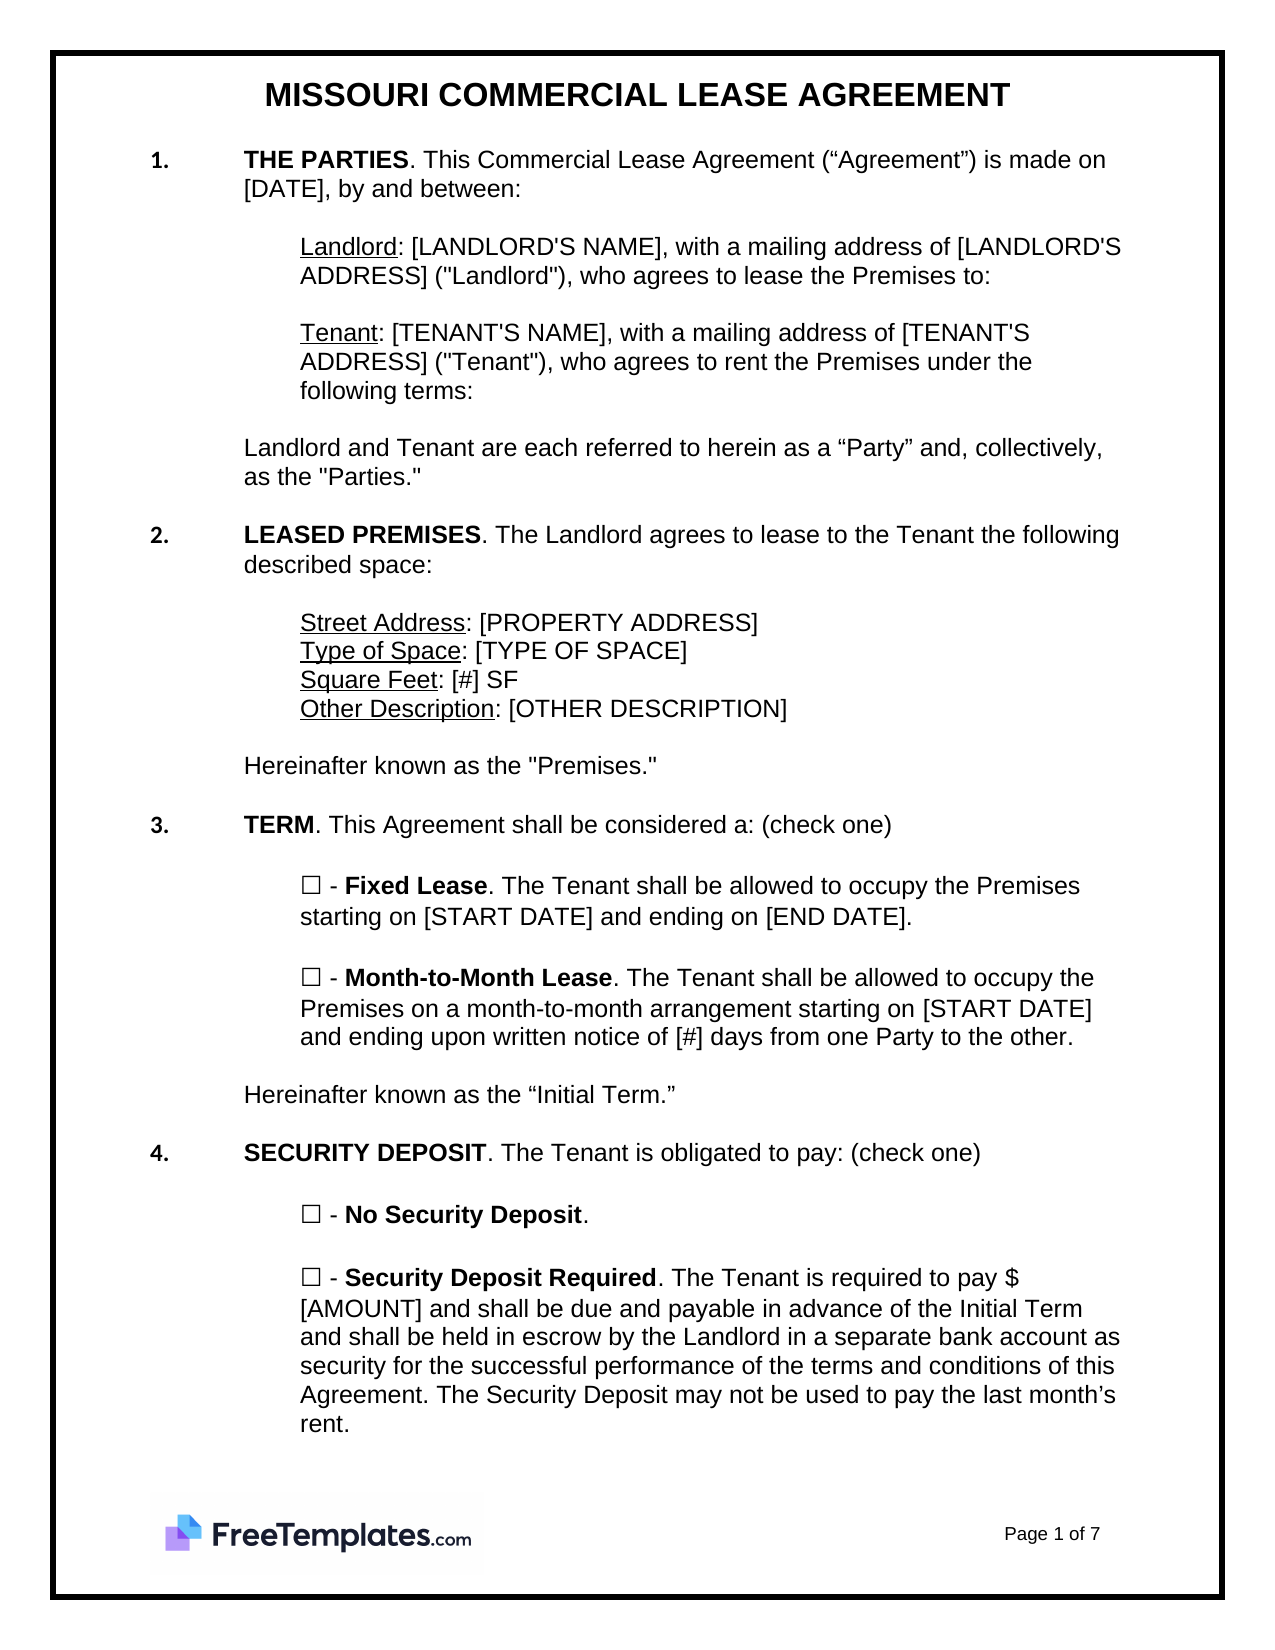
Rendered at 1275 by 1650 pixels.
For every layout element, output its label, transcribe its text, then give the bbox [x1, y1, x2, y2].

text ☐ - Fixed Lease. The Tenant shall be allowed to occupy the Premises starting on [START DATE] and ending on [END DATE]. [300, 868, 1125, 931]
text Square Feet: [#] SF [300, 665, 1125, 694]
list SECURITY DEPOSIT. The Tenant is obligated to pay: (check one) [150, 1137, 1125, 1168]
text ☐ - Security Deposit Required. The Tenant is required to pay $[AMOUNT] and shall be due and payable in advance of the Initial Term and shall be held in escrow by the Landlord in a separate bank account as security for the successful performance of the terms and conditions of this Agreement. The Security Deposit may not be used to pay the last month’s rent. [300, 1259, 1125, 1437]
text Landlord: [LANDLORD'S NAME], with a mailing address of [LANDLORD'S ADDRESS] ("Landlord"), who agrees to lease the Premises to: [300, 232, 1125, 289]
text Landlord and Tenant are each referred to herein as a “Party” and, collectively, as the "Parties." [244, 433, 1125, 491]
list TERM. This Agreement shall be considered a: (check one) [150, 809, 1125, 839]
text ☐ - Month-to-Month Lease. The Tenant shall be allowed to occupy the Premises on a month-to-month arrangement starting on [START DATE] and ending upon written notice of [#] days from one Party to the other. [300, 959, 1125, 1051]
text Hereinafter known as the “Initial Term.” [244, 1080, 1125, 1109]
text MISSOURI COMMERCIAL LEASE AGREEMENT [150, 75, 1125, 113]
text Type of Space: [TYPE OF SPACE] [300, 636, 1125, 665]
text Tenant: [TENANT'S NAME], with a mailing address of [TENANT'S ADDRESS] ("Tenant"), who agrees to rent the Premises under the following terms: [300, 318, 1125, 404]
text Other Description: [OTHER DESCRIPTION] [300, 694, 1125, 722]
text Street Address: [PROPERTY ADDRESS] [300, 607, 1125, 636]
list THE PARTIES. This Commercial Lease Agreement (“Agreement”) is made on [DATE], by and between: [150, 144, 1125, 203]
text Hereinafter known as the "Premises." [244, 751, 1125, 780]
text ☐ - No Security Deposit. [300, 1197, 1125, 1231]
list LEASED PREMISES. The Landlord agrees to lease to the Tenant the following described space: [150, 519, 1125, 579]
